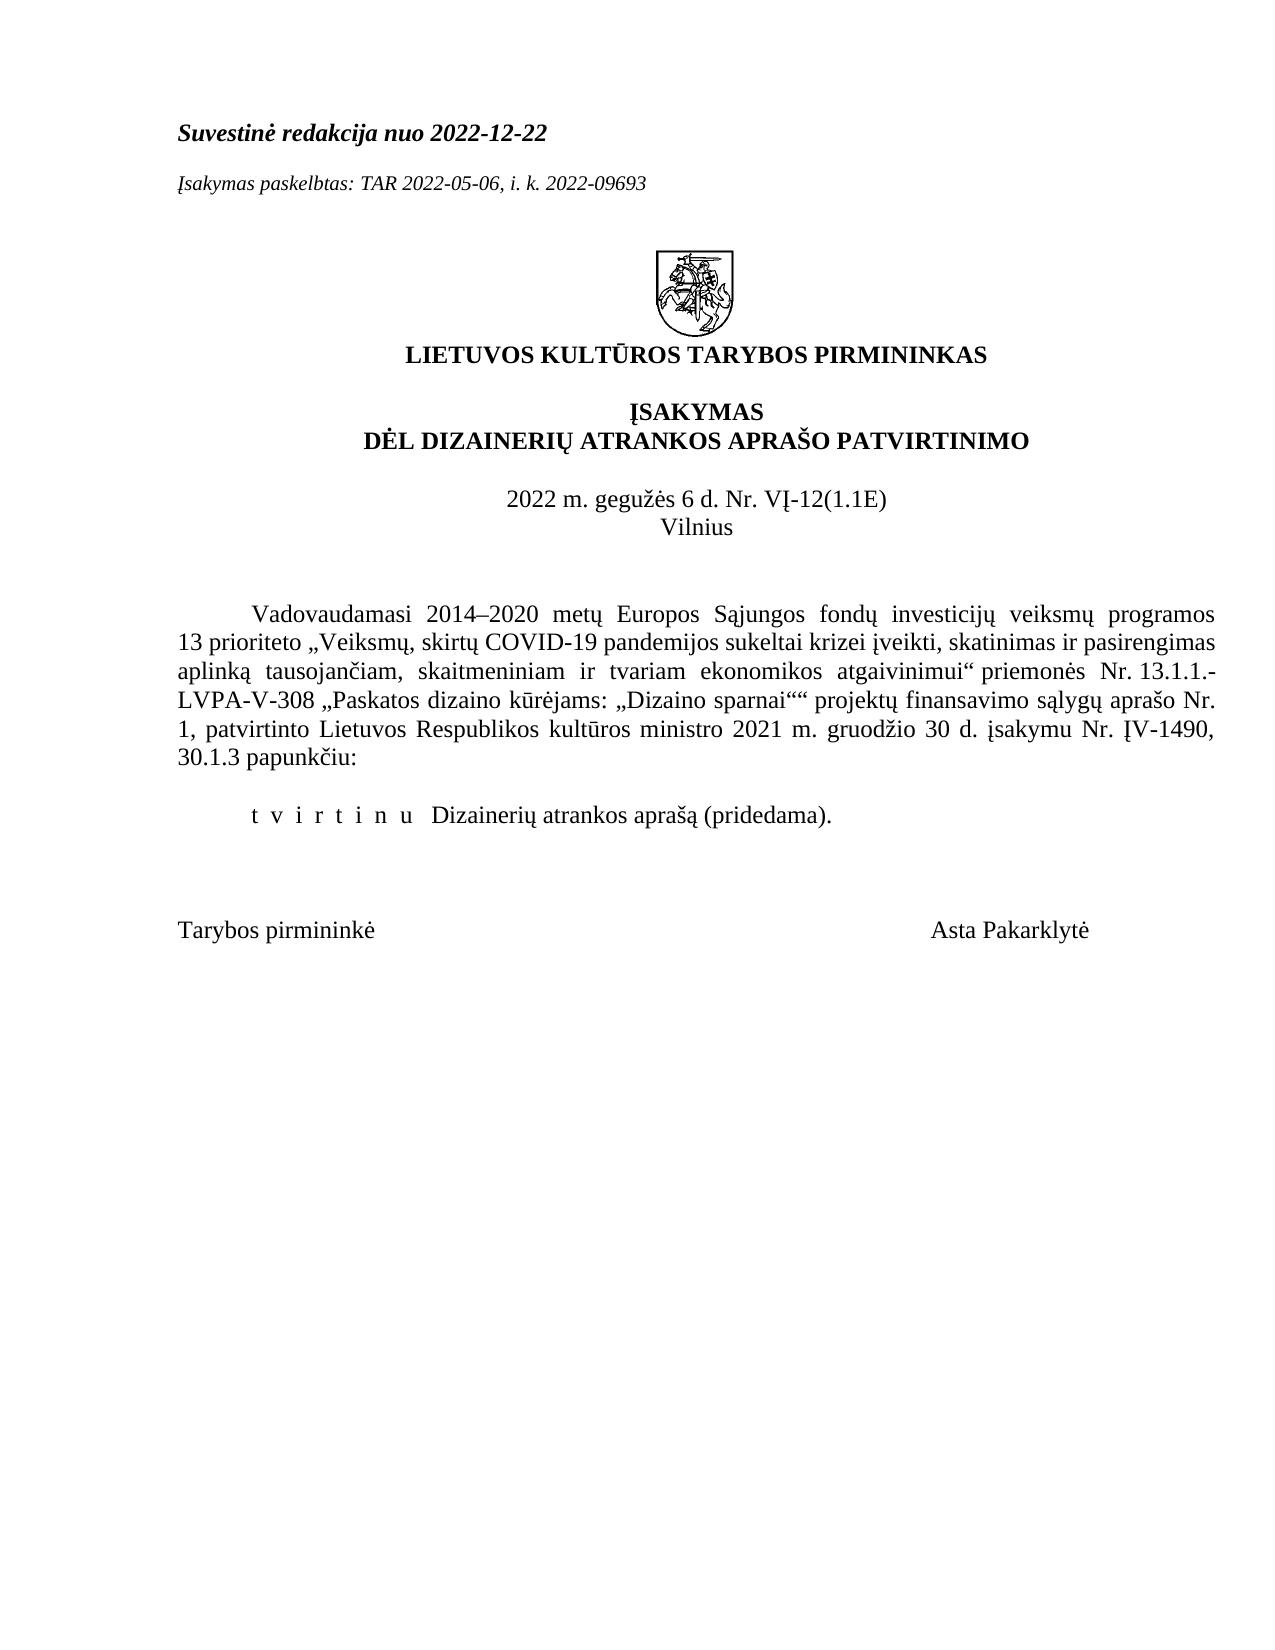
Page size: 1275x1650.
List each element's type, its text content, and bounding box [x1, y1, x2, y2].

text Tarybos pirmininkė Asta Pakarklytė [177, 915, 1216, 944]
text Įsakymas paskelbtas: TAR 2022-05-06, i. k. 2022-09693 [177, 171, 1216, 195]
text 2022 m. gegužės 6 d. Nr. VĮ-12(1.1E) [177, 484, 1216, 512]
text Suvestinė redakcija nuo 2022-12-22 [177, 118, 1216, 147]
text Vilnius [177, 512, 1216, 541]
text DĖL DIZAINERIŲ ATRANKOS APRAŠO PATVIRTINIMO [177, 426, 1216, 455]
text ĮSAKYMAS [177, 397, 1216, 426]
text tvirtinu Dizainerių atrankos aprašą (pridedama). [251, 800, 1216, 829]
text LIETUVOS KULTŪROS TARYBOS PIRMININKAS [177, 340, 1216, 369]
text Vadovaudamasi 2014–2020 metų Europos Sąjungos fondų investicijų veiksmų programos 13 prioriteto „Veiksmų, skirtų COVID-19 pandemijos sukeltai krizei įveikti, skatinimas ir pasirengimas aplinką tausojančiam, skaitmeniniam ir tvariam ekonomikos atgaivinimui“ priemonės Nr. 13.1.1.-LVPA-V-308 „Paskatos dizaino kūrėjams: „Dizaino sparnai““ projektų finansavimo sąlygų aprašo Nr. 1, patvirtinto Lietuvos Respublikos kultūros ministro 2021 m. gruodžio 30 d. įsakymu Nr. ĮV-1490, 30.1.3 papunkčiu: [177, 599, 1216, 771]
